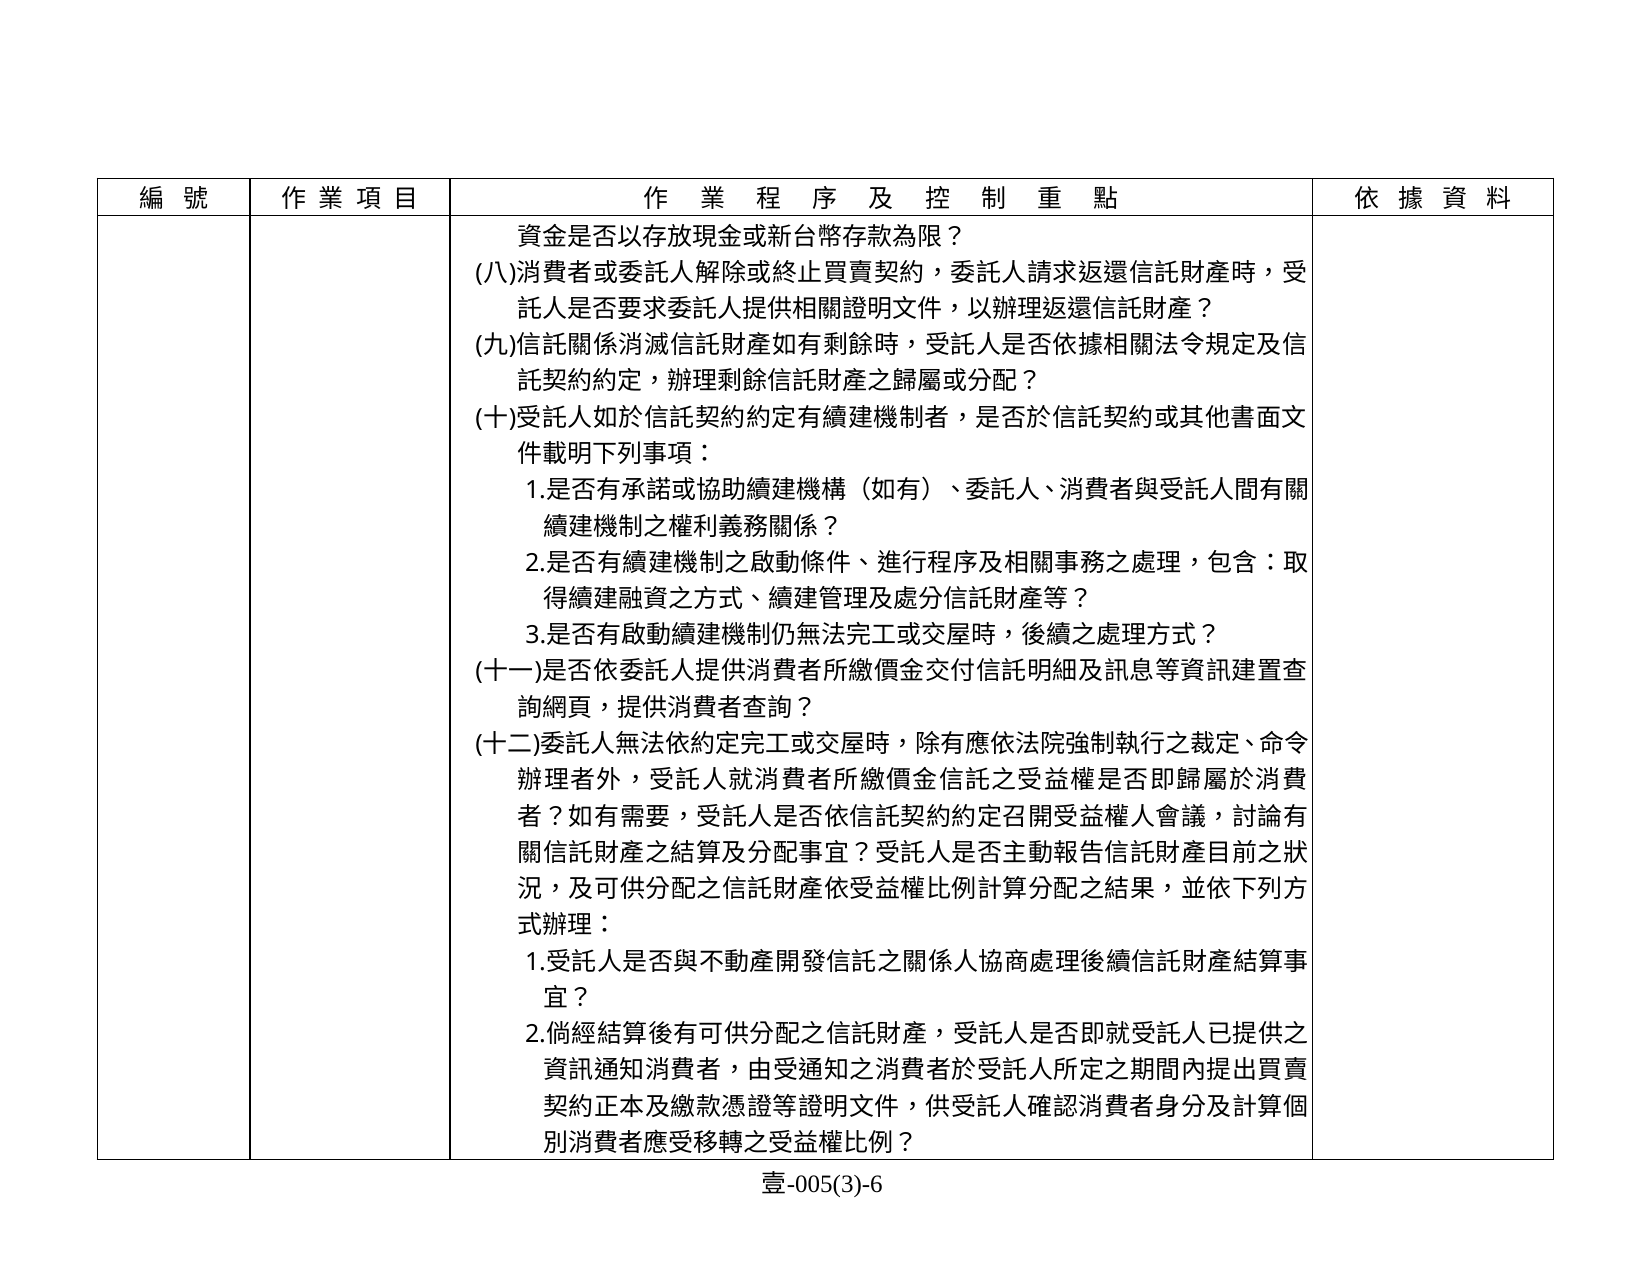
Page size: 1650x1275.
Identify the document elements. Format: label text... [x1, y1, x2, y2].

table_header 依 據 資 料 [1313, 179, 1553, 215]
table_cell [98, 216, 249, 1158]
table_header 作 業 項 目 [251, 179, 449, 215]
table_header 作 業 程 序 及 控 制 重 點 [451, 179, 1312, 215]
table_cell 資金是否以存放現金或新台幣存款為限？ (八)消費者或委託人解除或終止買賣契約，委託人請求返還信託財產時，受託人是否要求委託人提供相關證明文件，以辦理返還信託財產？ (九)信託關係消滅信託財產如有剩餘時，受託人是否依據相關法令規定及信託契約約定，辦理剩餘信託財產之歸屬或分配？ (十)受託人如於信託契約約定有續建機制者，是否於信託契約或其他書面文件載明下列事項： 1.是否有承諾或協助續建機構（如有）、委託人、消費者與受託人間有關續建機制之權利義務關係？ 2.是否有續建機制之啟動條件、進行程序及相關事務之處理，包含：取得續建融資之方式、續建管理及處分信託財產等？ 3.是否有啟動續建機制仍無法完工或交屋時，後續之處理方式？ (十一)是否依委託人提供消費者所繳價金交付信託明細及訊息等資訊建置查詢網頁，提供消費者查詢？ (十二)委託人無法依約定完工或交屋時，除有應依法院強制執行之裁定、命令辦理者外，受託人就消費者所繳價金信託之受益權是否即歸屬於消費者？如有需要，受託人是否依信託契約約定召開受益權人會議，討論有關信託財產之結算及分配事宜？受託人是否主動報告信託財產目前之狀況，及可供分配之信託財產依受益權比例計算分配之結果，並依下列方式辦理： 1.受託人是否與不動產開發信託之關係人協商處理後續信託財產結算事宜？ 2.倘經結算後有可供分配之信託財產，受託人是否即就受託人已提供之資訊通知消費者，由受通知之消費者於受託人所定之期間內提出買賣契約正本及繳款憑證等證明文件，供受託人確認消費者身分及計算個別消費者應受移轉之受益權比例？ [451, 216, 1312, 1158]
table_cell [251, 216, 449, 1158]
table_header 編 號 [98, 179, 249, 215]
table_cell [1313, 216, 1553, 1158]
